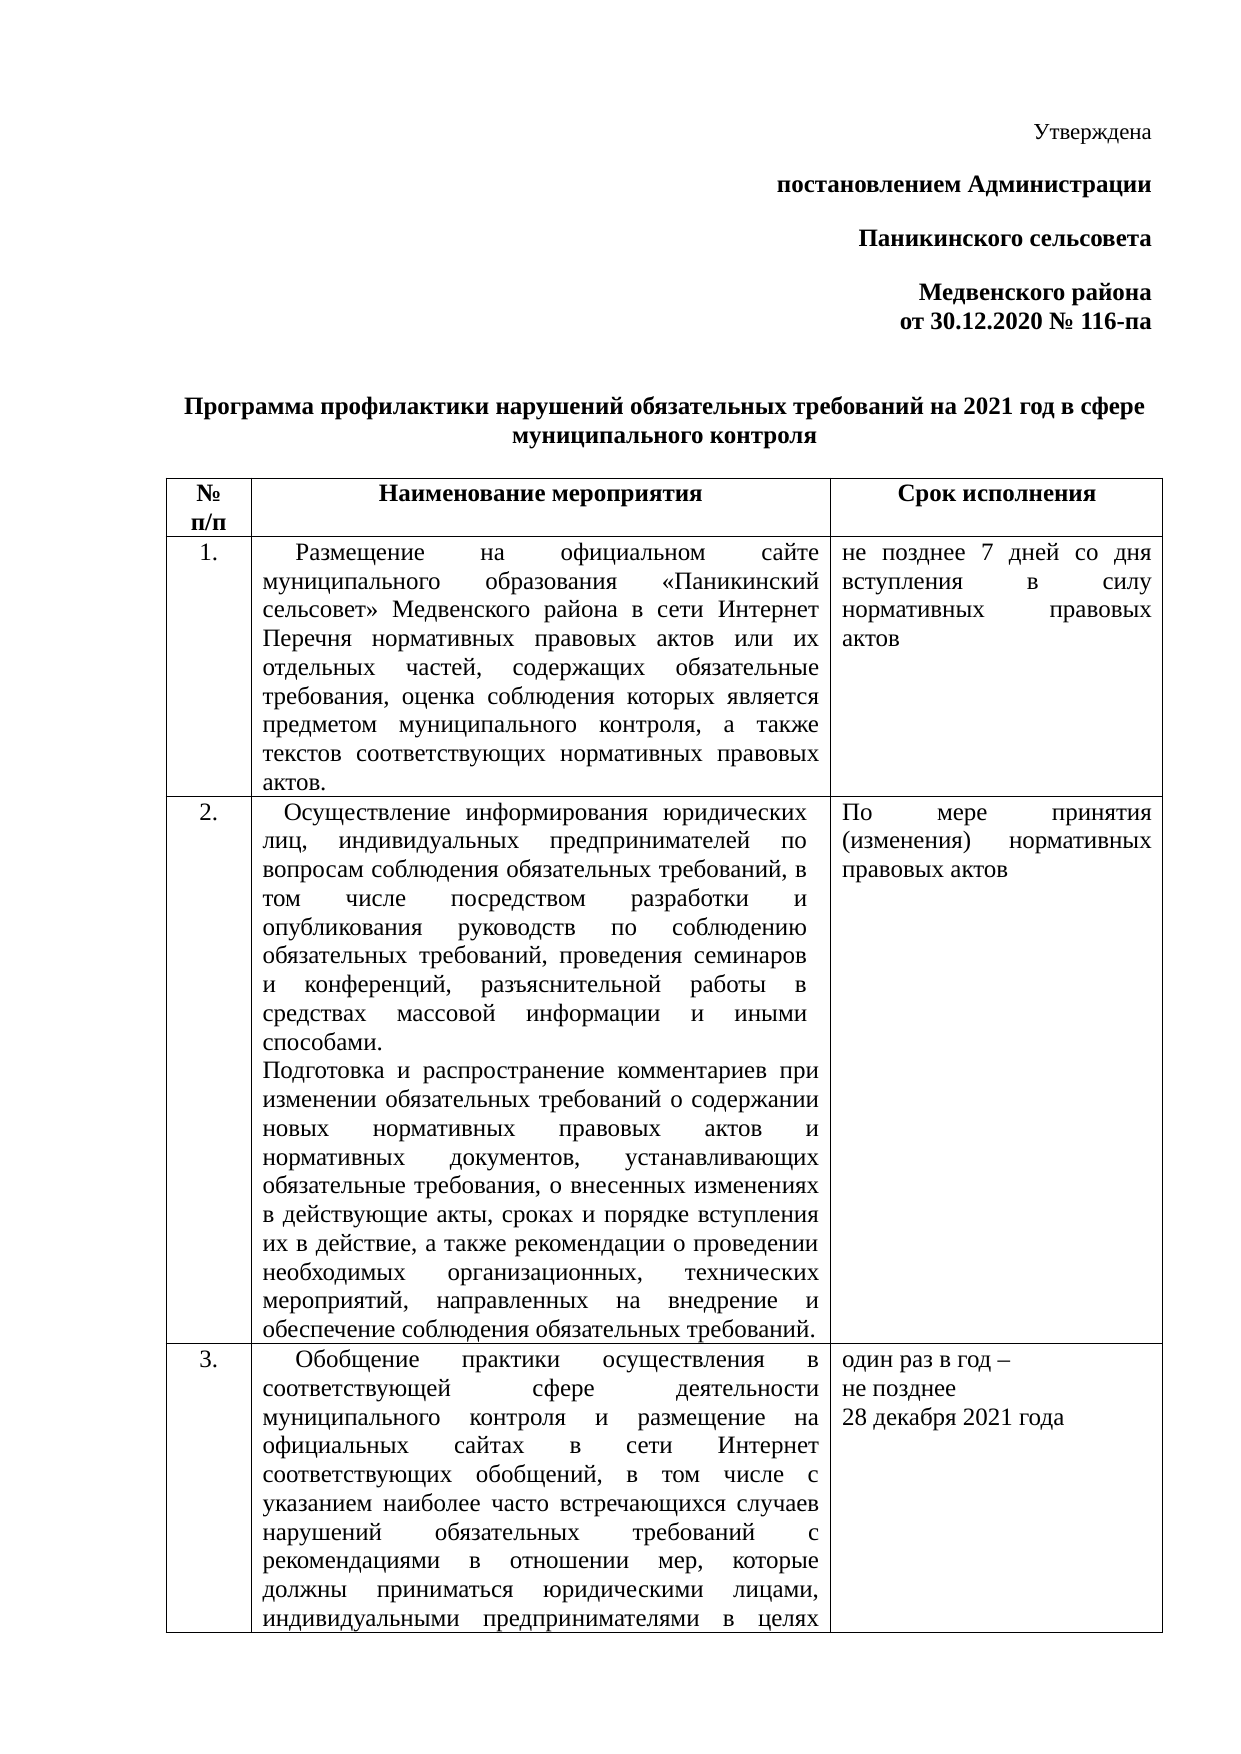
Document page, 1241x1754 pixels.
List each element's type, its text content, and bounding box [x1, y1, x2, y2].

table_cell один раз в год – не позднее 28 декабря 2021 года [831, 1344, 1162, 1632]
title Медвенского района [177, 277, 1152, 306]
table_cell не позднее 7 дней со дня вступления в силу нормативных правовых актов [831, 537, 1162, 796]
table_cell 1. [167, 537, 251, 796]
text Утверждена [694, 118, 1152, 144]
table_header Срок исполнения [831, 479, 1162, 536]
table_cell Обобщение практики осуществления в соответствующей сфере деятельности муниципального контроля и размещение на официальных сайтах в сети Интернет соответствующих обобщений, в том числе с указанием наиболее часто встречающихся случаев нарушений обязательных требований с рекомендациями в отношении мер, которые должны приниматься юридическими лицами, индивидуальными предпринимателями в целях [252, 1344, 830, 1632]
table_header Наименование мероприятия [252, 479, 830, 536]
table_cell 3. [167, 1344, 251, 1632]
table_cell Размещение на официальном сайте муниципального образования «Паникинский сельсовет» Медвенского района в сети Интернет Перечня нормативных правовых актов или их отдельных частей, содержащих обязательные требования, оценка соблюдения которых является предметом муниципального контроля, а также текстов соответствующих нормативных правовых актов. [252, 537, 830, 796]
table_cell 2. [167, 797, 251, 1343]
text Программа профилактики нарушений обязательных требований на 2021 год в сфере муниципального контроля [177, 391, 1152, 449]
table_cell По мере принятия (изменения) нормативных правовых актов [831, 797, 1162, 1343]
table_cell Осуществление информирования юридических лиц, индивидуальных предпринимателей по вопросам соблюдения обязательных требований, в том числе посредством разработки и опубликования руководств по соблюдению обязательных требований, проведения семинаров и конференций, разъяснительной работы в средствах массовой информации и иными способами. Подготовка и распространение комментариев при изменении обязательных требований о содержании новых нормативных правовых актов и нормативных документов, устанавливающих обязательные требования, о внесенных изменениях в действующие акты, сроках и порядке вступления их в действие, а также рекомендации о проведении необходимых организационных, технических мероприятий, направленных на внедрение и обеспечение соблюдения обязательных требований. [252, 797, 830, 1343]
table_header № п/п [167, 479, 251, 536]
title постановлением Администрации [177, 169, 1152, 198]
text от 30.12.2020 № 116-па [177, 306, 1152, 334]
title Паникинского сельсовета [177, 223, 1152, 252]
